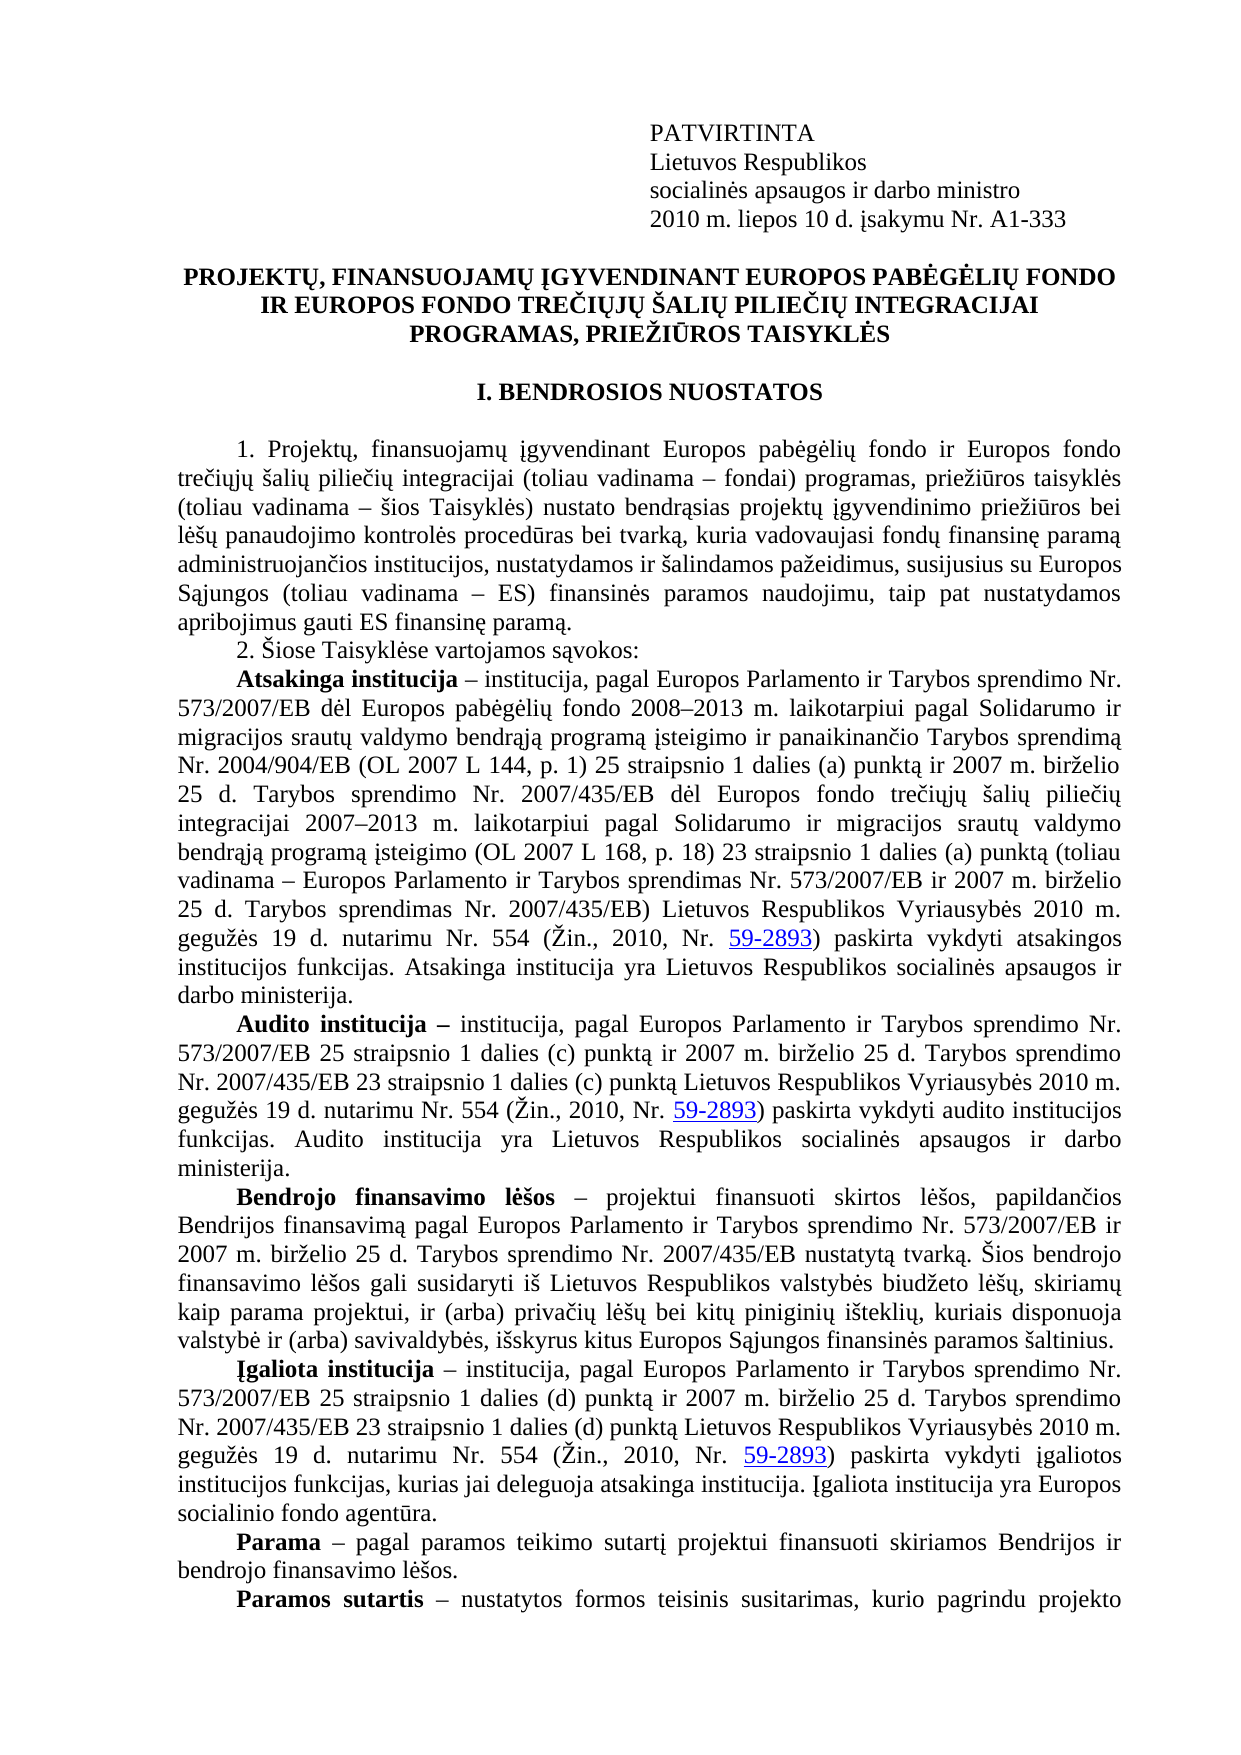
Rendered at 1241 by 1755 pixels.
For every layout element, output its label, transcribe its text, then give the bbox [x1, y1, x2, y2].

text Įgaliota institucija – institucija, pagal Europos Parlamento ir Tarybos sprendimo Nr. 573/2007/EB 25 straipsnio 1 dalies (d) punktą ir 2007 m. birželio 25 d. Tarybos sprendimo Nr. 2007/435/EB 23 straipsnio 1 dalies (d) punktą Lietuvos Respublikos Vyriausybės 2010 m. gegužės 19 d. nutarimu Nr. 554 (Žin., 2010, Nr. 59-2893) paskirta vykdyti įgaliotos institucijos funkcijas, kurias jai deleguoja atsakinga institucija. Įgaliota institucija yra Europos socialinio fondo agentūra. [177, 1354, 1122, 1527]
text Parama – pagal paramos teikimo sutartį projektui finansuoti skiriamos Bendrijos ir bendrojo finansavimo lėšos. [177, 1527, 1122, 1584]
text 1. Projektų, finansuojamų įgyvendinant Europos pabėgėlių fondo ir Europos fondo trečiųjų šalių piliečių integracijai (toliau vadinama – fondai) programas, priežiūros taisyklės (toliau vadinama – šios Taisyklės) nustato bendrąsias projektų įgyvendinimo priežiūros bei lėšų panaudojimo kontrolės procedūras bei tvarką, kuria vadovaujasi fondų finansinę paramą administruojančios institucijos, nustatydamos ir šalindamos pažeidimus, susijusius su Europos Sąjungos (toliau vadinama – ES) finansinės paramos naudojimu, taip pat nustatydamos apribojimus gauti ES finansinę paramą. [177, 434, 1122, 636]
text Bendrojo finansavimo lėšos – projektui finansuoti skirtos lėšos, papildančios Bendrijos finansavimą pagal Europos Parlamento ir Tarybos sprendimo Nr. 573/2007/EB ir 2007 m. birželio 25 d. Tarybos sprendimo Nr. 2007/435/EB nustatytą tvarką. Šios bendrojo finansavimo lėšos gali susidaryti iš Lietuvos Respublikos valstybės biudžeto lėšų, skiriamų kaip parama projektui, ir (arba) privačių lėšų bei kitų piniginių išteklių, kuriais disponuoja valstybė ir (arba) savivaldybės, išskyrus kitus Europos Sąjungos finansinės paramos šaltinius. [177, 1182, 1122, 1354]
text 2. Šiose Taisyklėse vartojamos sąvokos: [177, 636, 1122, 664]
text 2010 m. liepos 10 d. įsakymu Nr. A1-333 [649, 204, 1122, 233]
text Audito institucija – institucija, pagal Europos Parlamento ir Tarybos sprendimo Nr. 573/2007/EB 25 straipsnio 1 dalies (c) punktą ir 2007 m. birželio 25 d. Tarybos sprendimo Nr. 2007/435/EB 23 straipsnio 1 dalies (c) punktą Lietuvos Respublikos Vyriausybės 2010 m. gegužės 19 d. nutarimu Nr. 554 (Žin., 2010, Nr. 59-2893) paskirta vykdyti audito institucijos funkcijas. Audito institucija yra Lietuvos Respublikos socialinės apsaugos ir darbo ministerija. [177, 1009, 1122, 1182]
text PROJEKTŲ, finansuojamų įgyvendinant Europos pabėgėlių fondo ir europos fondo trečiųjų šalių piliEčių integracijai programas, priežiūros taisyklės [177, 262, 1122, 348]
text Atsakinga institucija – institucija, pagal Europos Parlamento ir Tarybos sprendimo Nr. 573/2007/EB dėl Europos pabėgėlių fondo 2008–2013 m. laikotarpiui pagal Solidarumo ir migracijos srautų valdymo bendrąją programą įsteigimo ir panaikinančio Tarybos sprendimą Nr. 2004/904/EB (OL 2007 L 144, p. 1) 25 straipsnio 1 dalies (a) punktą ir 2007 m. birželio 25 d. Tarybos sprendimo Nr. 2007/435/EB dėl Europos fondo trečiųjų šalių piliečių integracijai 2007–2013 m. laikotarpiui pagal Solidarumo ir migracijos srautų valdymo bendrąją programą įsteigimo (OL 2007 L 168, p. 18) 23 straipsnio 1 dalies (a) punktą (toliau vadinama – Europos Parlamento ir Tarybos sprendimas Nr. 573/2007/EB ir 2007 m. birželio 25 d. Tarybos sprendimas Nr. 2007/435/EB) Lietuvos Respublikos Vyriausybės 2010 m. gegužės 19 d. nutarimu Nr. 554 (Žin., 2010, Nr. 59-2893) paskirta vykdyti atsakingos institucijos funkcijas. Atsakinga institucija yra Lietuvos Respublikos socialinės apsaugos ir darbo ministerija. [177, 664, 1122, 1009]
text PATVIRTINTA [649, 118, 1122, 147]
text I. BENDROSIOS NUOSTATOS [177, 377, 1122, 406]
text socialinės apsaugos ir darbo ministro [649, 176, 1122, 204]
text Paramos sutartis – nustatytos formos teisinis susitarimas, kurio pagrindu projekto [177, 1584, 1122, 1613]
text Lietuvos Respublikos [649, 147, 1122, 176]
